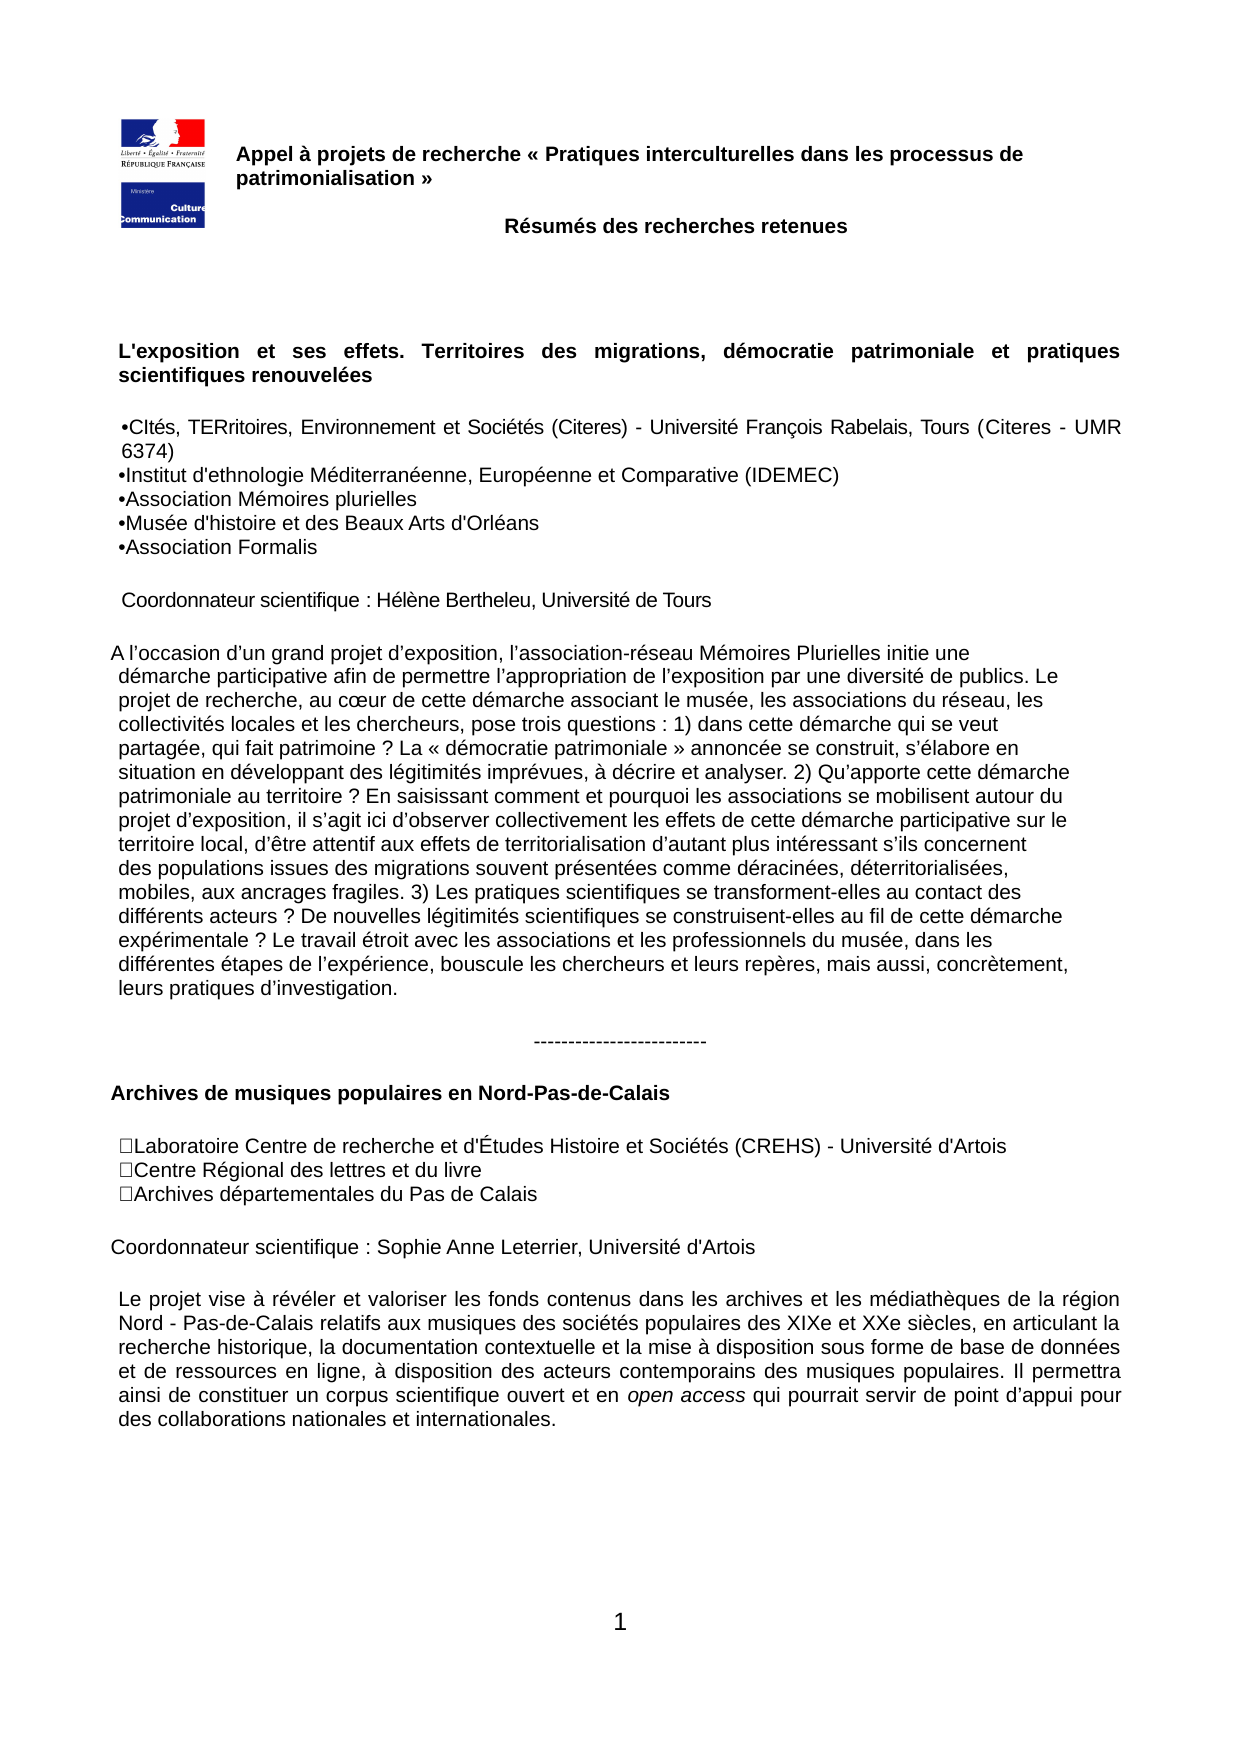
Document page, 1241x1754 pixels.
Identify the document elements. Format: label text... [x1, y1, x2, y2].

text Laboratoire Centre de recherche et d'Études Histoire et Sociétés (CREHS) - Université d'Artois [118, 1134, 1122, 1158]
list L'exposition et ses effets. Territoires des migrations, démocratie patrimoniale et pratiques scientifiques renouvelées [118, 338, 1122, 386]
text •Institut d'ethnologie Méditerranéenne, Européenne et Comparative (IDEMEC) [118, 463, 1122, 487]
text •Musée d'histoire et des Beaux Arts d'Orléans [118, 511, 1122, 535]
text expérimentale ? Le travail étroit avec les associations et les professionnels du musée, dans les [118, 928, 1122, 952]
text Résumés des recherches retenues [118, 214, 1122, 238]
text mobiles, aux ancrages fragiles. 3) Les pratiques scientifiques se transforment-elles au contact des [118, 880, 1122, 904]
text projet d’exposition, il s’agit ici d’observer collectivement les effets de cette démarche participative sur le [118, 808, 1122, 832]
text Coordonnateur scientifique : Sophie Anne Leterrier, Université d'Artois [110, 1234, 1122, 1258]
text Centre Régional des lettres et du livre [118, 1158, 1122, 1182]
text partagée, qui fait patrimoine ? La « démocratie patrimoniale » annoncée se construit, s’élabore en [118, 736, 1122, 760]
text •CItés, TERritoires, Environnement et Sociétés (Citeres) - Université François Rabelais, Tours (Citeres - UMR 6374) [121, 415, 1122, 463]
text Archives de musiques populaires en Nord-Pas-de-Calais [110, 1081, 1122, 1105]
list Le projet vise à révéler et valoriser les fonds contenus dans les archives et les médiathèques de la région Nord - Pas-de-Calais relatifs aux musiques des sociétés populaires des XIXe et XXe siècles, en articulant la recherche historique, la documentation contextuelle et la mise à disposition sous forme de base de données et de ressources en ligne, à disposition des acteurs contemporains des musiques populaires. Il permettra ainsi de constituer un corpus scientifique ouvert et en open access qui pourrait servir de point d’appui pour des collaborations nationales et internationales. [118, 1287, 1122, 1430]
text •Association Mémoires plurielles [118, 487, 1122, 511]
text démarche participative afin de permettre l’appropriation de l’exposition par une diversité de publics. Le [118, 664, 1122, 688]
text situation en développant des légitimités imprévues, à décrire et analyser. 2) Qu’apporte cette démarche [118, 760, 1122, 784]
text Coordonnateur scientifique : Hélène Bertheleu, Université de Tours [121, 588, 1122, 612]
text collectivités locales et les chercheurs, pose trois questions : 1) dans cette démarche qui se veut [118, 712, 1122, 736]
text leurs pratiques d’investigation. [118, 976, 1122, 1000]
text Appel à projets de recherche « Pratiques interculturelles dans les processus de patrimonialisation » [207, 142, 1122, 190]
text différentes étapes de l’expérience, bouscule les chercheurs et leurs repères, mais aussi, concrètement, [118, 952, 1122, 976]
text patrimoniale au territoire ? En saisissant comment et pourquoi les associations se mobilisent autour du [118, 784, 1122, 808]
text •Association Formalis [118, 535, 1122, 559]
text ------------------------- [118, 1028, 1122, 1052]
text Archives départementales du Pas de Calais [118, 1182, 1122, 1206]
text des populations issues des migrations souvent présentées comme déracinées, déterritorialisées, [118, 856, 1122, 880]
text différents acteurs ? De nouvelles légitimités scientifiques se construisent-elles au fil de cette démarche [118, 904, 1122, 928]
text territoire local, d’être attentif aux effets de territorialisation d’autant plus intéressant s’ils concernent [118, 832, 1122, 856]
text projet de recherche, au cœur de cette démarche associant le musée, les associations du réseau, les [118, 688, 1122, 712]
picture [118, 118, 207, 228]
text A l’occasion d’un grand projet d’exposition, l’association-réseau Mémoires Plurielles initie une [110, 640, 1122, 664]
